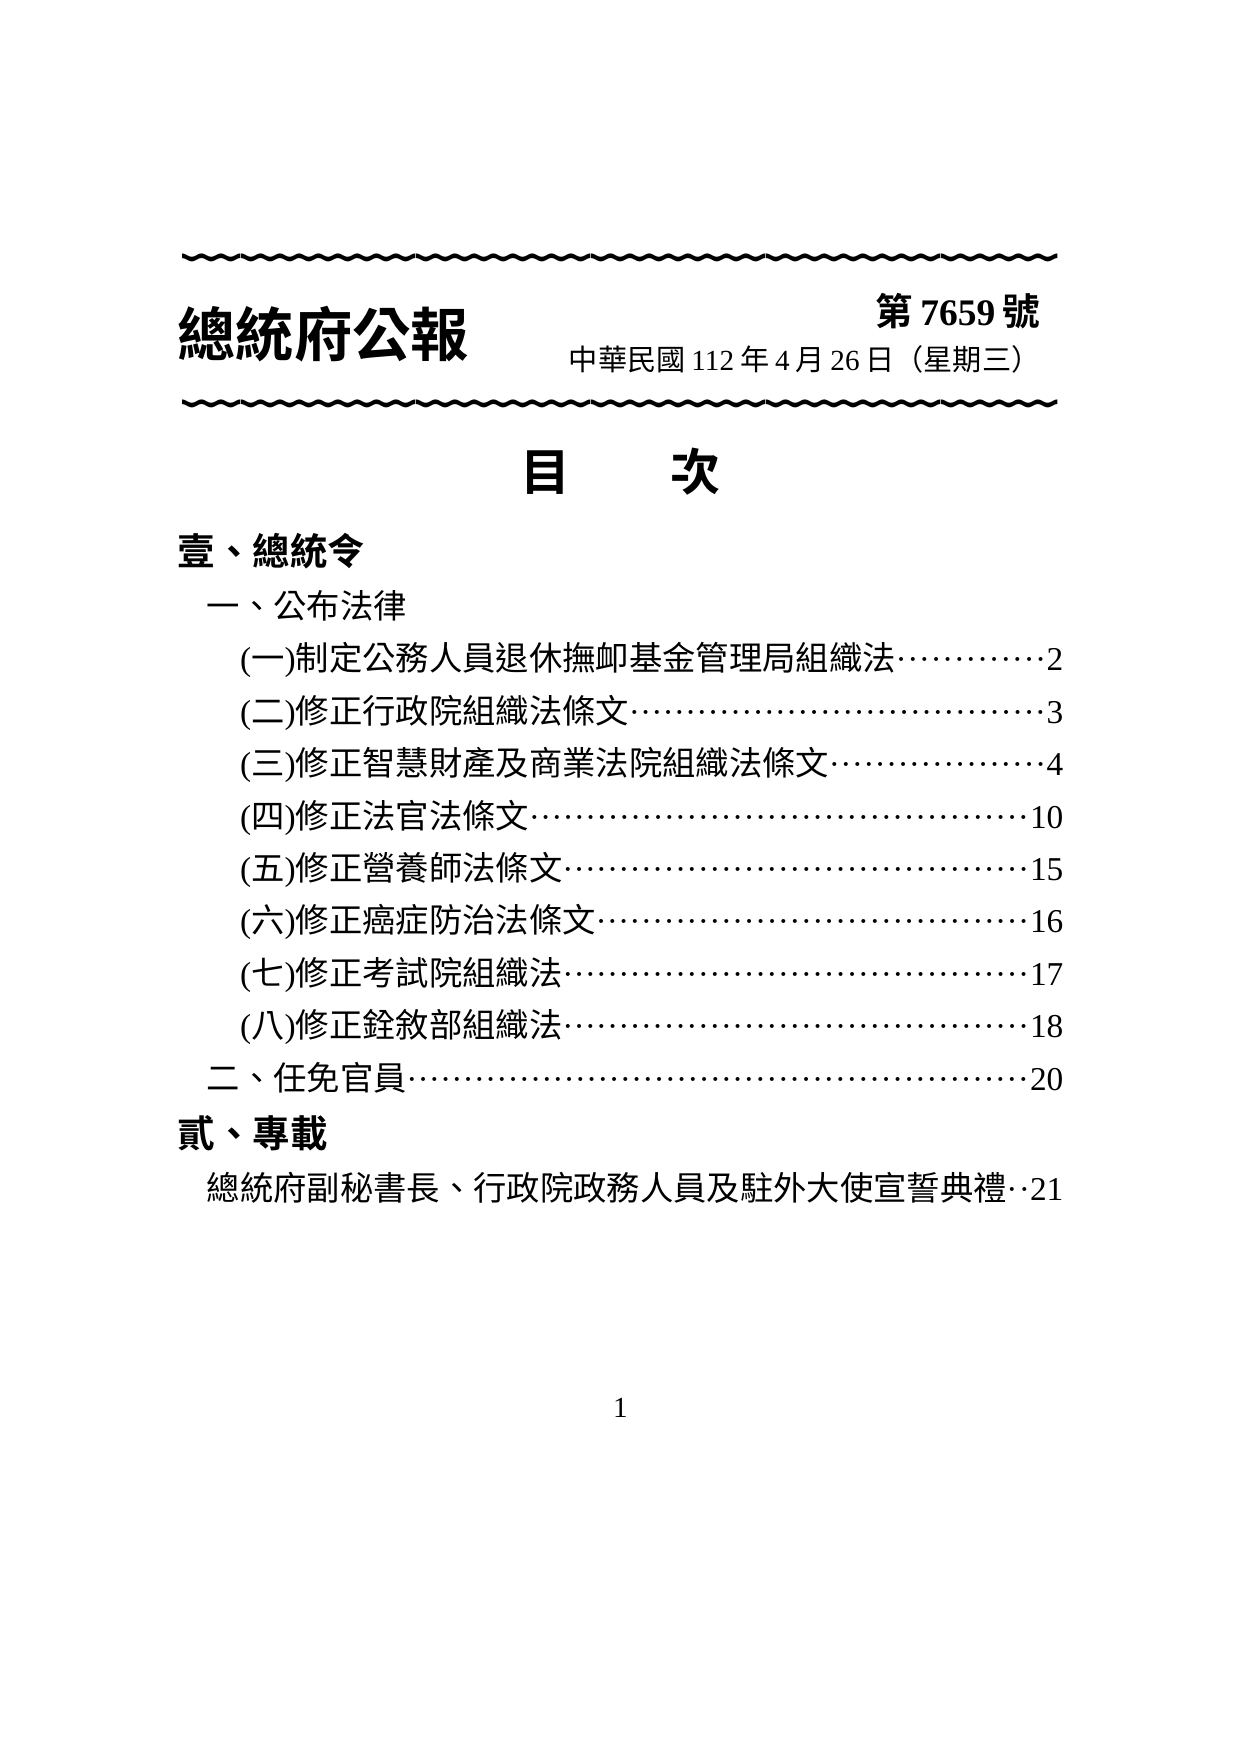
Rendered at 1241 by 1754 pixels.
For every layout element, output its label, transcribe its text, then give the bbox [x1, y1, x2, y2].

text (七)修正考試院組織法 17 [240, 947, 1034, 995]
text 一、公布法律 [206, 580, 1063, 628]
text 總統府副秘書長、行政院政務人員及駐外大使宣誓典禮 21 [206, 1162, 1063, 1210]
table_header 總統府公報 [166, 261, 505, 382]
table_header 第7659號 中華民國112年4月26日（星期三） [505, 261, 1051, 382]
text (二)修正行政院組織法條文 3 [240, 684, 1034, 733]
text (四)修正法官法條文 10 [240, 789, 1034, 838]
text (八)修正銓敘部組織法 18 [240, 999, 1034, 1047]
text (一)制定公務人員退休撫卹基金管理局組織法 2 [240, 632, 1034, 680]
text ﹏﹏﹏﹏﹏﹏﹏﹏﹏﹏﹏﹏﹏﹏﹏ [177, 236, 1063, 261]
text 壹、總統令 [177, 521, 1063, 576]
text (六)修正癌症防治法條文 16 [240, 894, 1034, 942]
text 目 次 [177, 432, 1063, 505]
text (三)修正智慧財產及商業法院組織法條文 4 [240, 737, 1034, 785]
text ﹏﹏﹏﹏﹏﹏﹏﹏﹏﹏﹏﹏﹏﹏﹏ [177, 382, 1063, 407]
text 貳、專載 [177, 1104, 1063, 1158]
text 二、任免官員 20 [206, 1051, 1063, 1099]
text (五)修正營養師法條文 15 [240, 842, 1034, 890]
